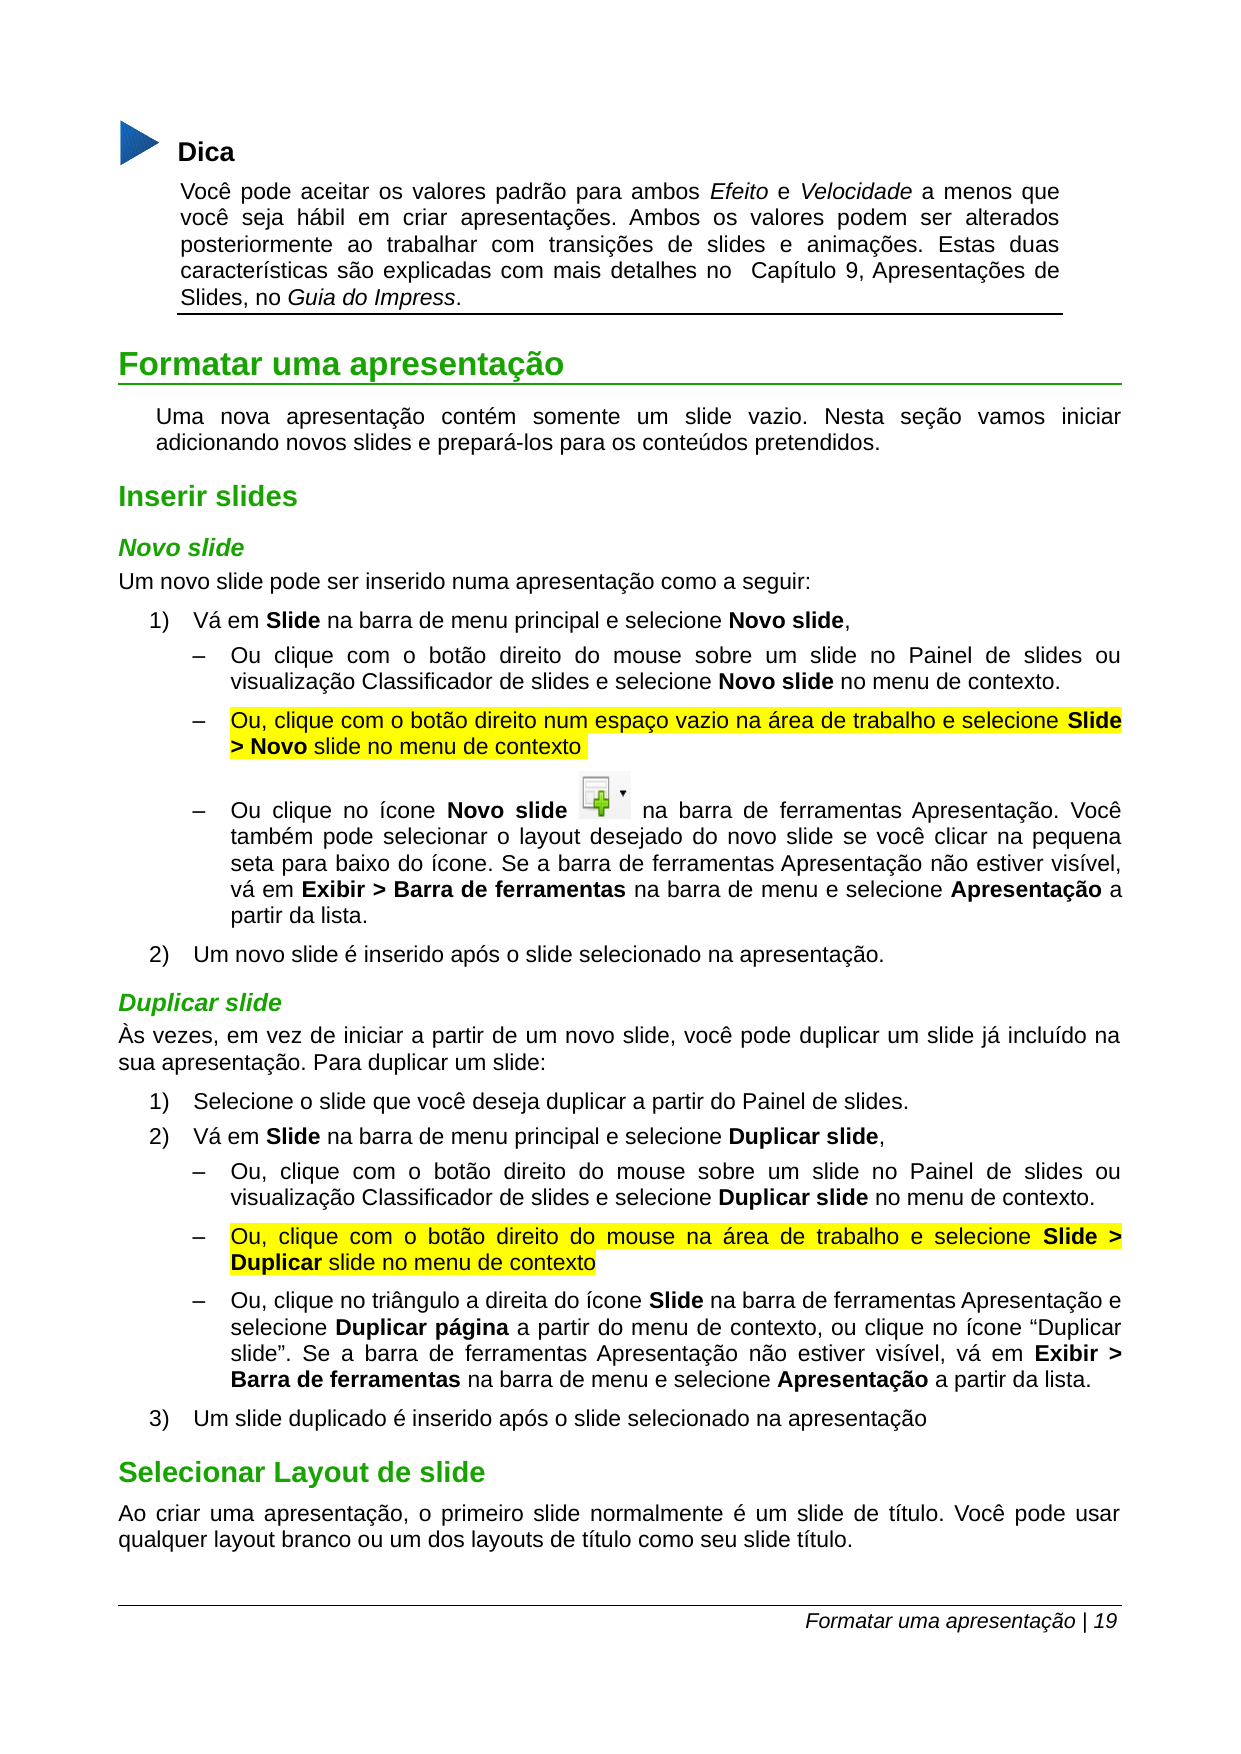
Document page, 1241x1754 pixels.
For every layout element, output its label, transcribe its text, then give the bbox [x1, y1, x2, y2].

subtitle Selecionar Layout de slide [118, 1455, 1122, 1488]
list Ou, clique no triângulo a direita do ícone Slide na barra de ferramentas Apresentação e selecione Duplicar página a partir do menu de contexto, ou clique no ícone “Duplicar slide”. Se a barra de ferramentas Apresentação não estiver visível, vá em Exibir > Barra de ferramentas na barra de menu e selecione Apresentação a partir da lista. [192, 1287, 1122, 1393]
subtitle Dica [118, 118, 1122, 167]
list Ou, clique com o botão direito do mouse na área de trabalho e selecione Slide > Duplicar slide no menu de contexto [192, 1223, 1122, 1275]
text Uma nova apresentação contém somente um slide vazio. Nesta seção vamos iniciar adicionando novos slides e prepará-los para os conteúdos pretendidos. [156, 403, 1122, 455]
list Ou clique no ícone Novo slide na barra de ferramentas Apresentação. Você também pode selecionar o layout desejado do novo slide se você clicar na pequena seta para baixo do ícone. Se a barra de ferramentas Apresentação não estiver visível, vá em Exibir > Barra de ferramentas na barra de menu e selecione Apresentação a partir da lista. [192, 771, 1122, 929]
list Vá em Slide na barra de menu principal e selecione Novo slide, [169, 607, 1122, 633]
list Ou, clique com o botão direito num espaço vazio na área de trabalho e selecione Slide > Novo slide no menu de contexto [192, 707, 1122, 759]
text Você pode aceitar os valores padrão para ambos Efeito e Velocidade a menos que você seja hábil em criar apresentações. Ambos os valores podem ser alterados posteriormente ao trabalhar com transições de slides e animações. Estas duas características são explicadas com mais detalhes no Capítulo 9, Apresentações de Slides, no Guia do Impress. [177, 175, 1063, 313]
subtitle Duplicar slide [118, 988, 1122, 1016]
subtitle Formatar uma apresentação [118, 344, 1122, 383]
list Selecione o slide que você deseja duplicar a partir do Painel de slides. [169, 1088, 1122, 1114]
list Ou, clique com o botão direito do mouse sobre um slide no Painel de slides ou visualização Classificador de slides e selecione Duplicar slide no menu de contexto. [192, 1158, 1122, 1211]
subtitle Novo slide [118, 533, 1122, 562]
list Um novo slide pode ser inserido numa apresentação como a seguir: [118, 568, 1122, 594]
text Às vezes, em vez de iniciar a partir de um novo slide, você pode duplicar um slide já incluído na sua apresentação. Para duplicar um slide: [118, 1022, 1122, 1075]
subtitle Inserir slides [118, 479, 1122, 512]
text Ao criar uma apresentação, o primeiro slide normalmente é um slide de título. Você pode usar qualquer layout branco ou um dos layouts de título como seu slide título. [118, 1500, 1122, 1553]
list Vá em Slide na barra de menu principal e selecione Duplicar slide, [169, 1123, 1122, 1149]
list Um novo slide é inserido após o slide selecionado na apresentação. [169, 941, 1122, 967]
list Um slide duplicado é inserido após o slide selecionado na apresentação [169, 1405, 1122, 1431]
list Ou clique com o botão direito do mouse sobre um slide no Painel de slides ou visualização Classificador de slides e selecione Novo slide no menu de contexto. [192, 642, 1122, 694]
